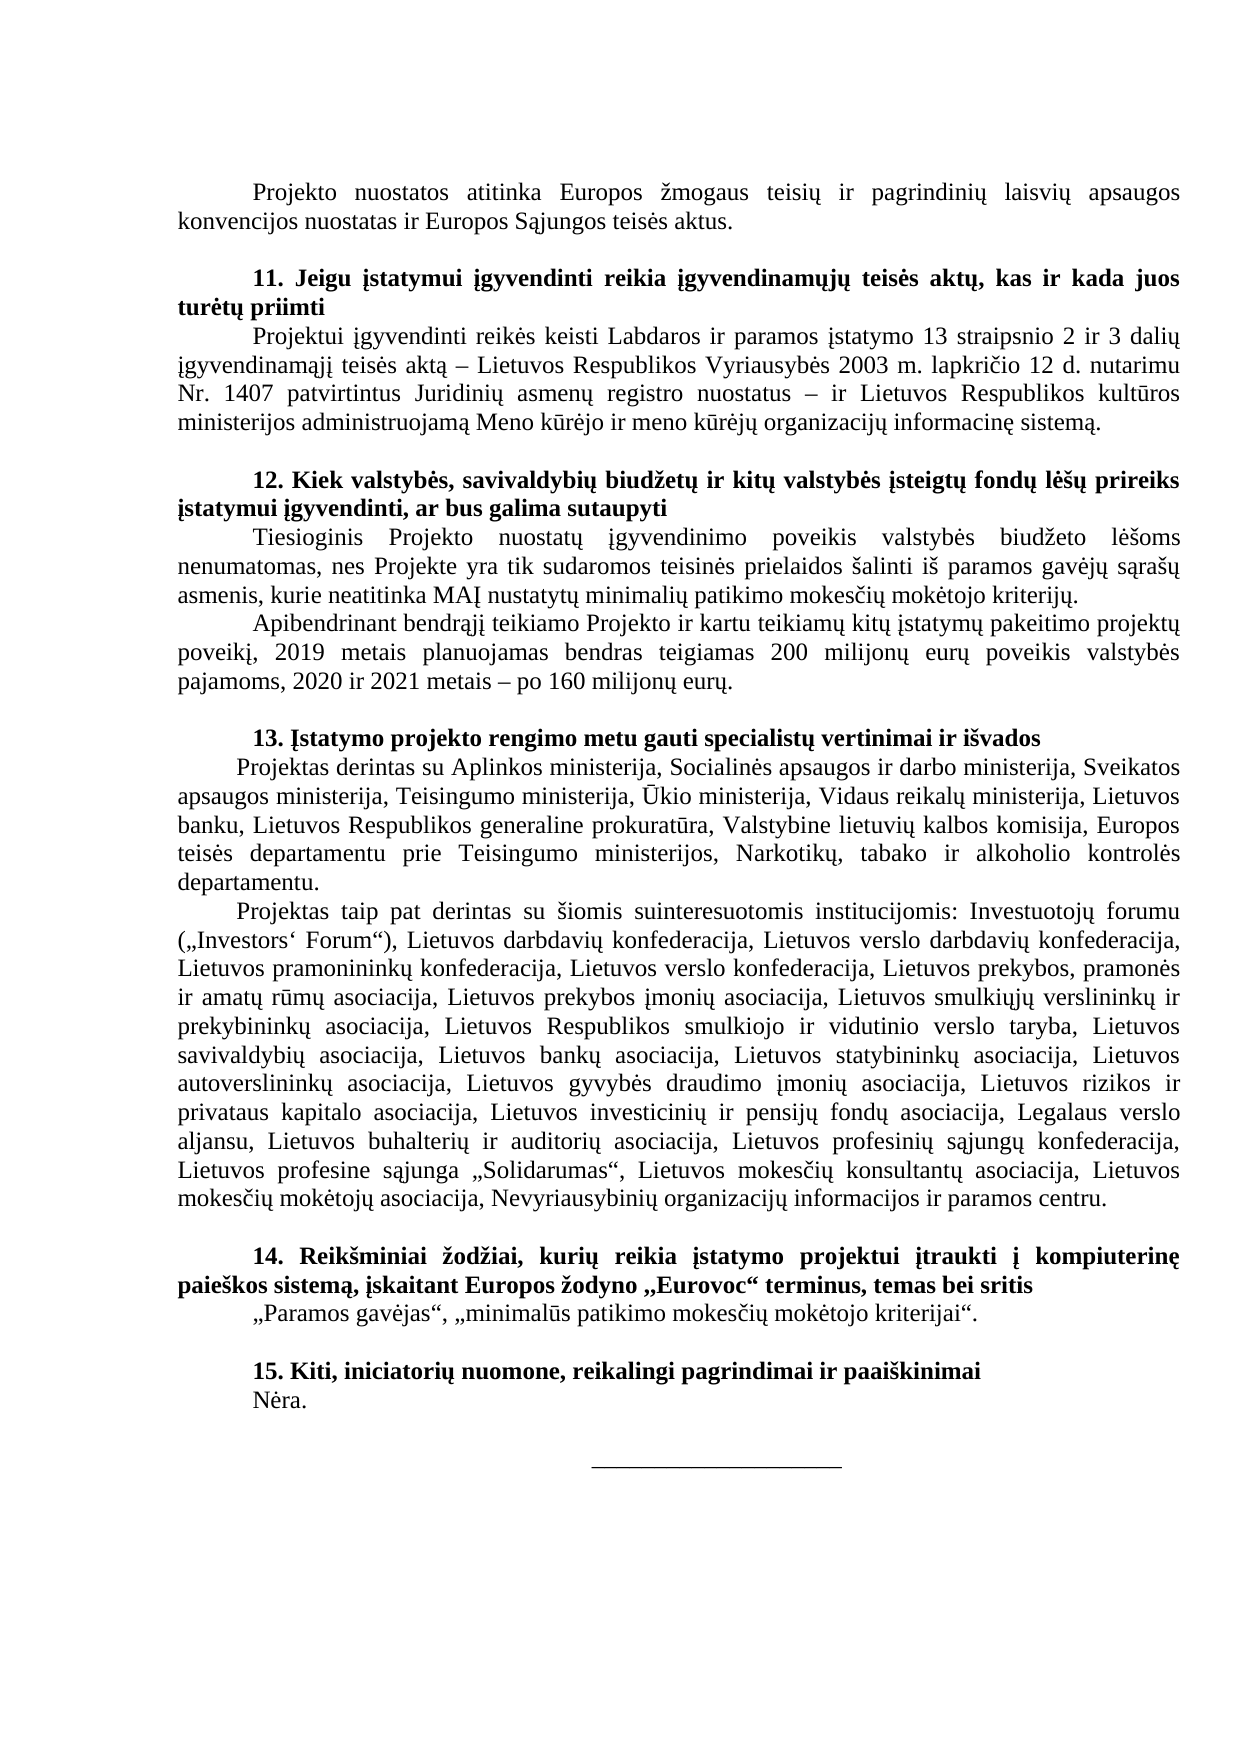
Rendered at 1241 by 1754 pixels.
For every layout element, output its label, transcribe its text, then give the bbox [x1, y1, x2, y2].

text Tiesioginis Projekto nuostatų įgyvendinimo poveikis valstybės biudžeto lėšoms nenumatomas, nes Projekte yra tik sudaromos teisinės prielaidos šalinti iš paramos gavėjų sąrašų asmenis, kurie neatitinka MAĮ nustatytų minimalių patikimo mokesčių mokėtojo kriterijų. [177, 522, 1181, 608]
text Projektui įgyvendinti reikės keisti Labdaros ir paramos įstatymo 13 straipsnio 2 ir 3 dalių įgyvendinamąjį teisės aktą – Lietuvos Respublikos Vyriausybės 2003 m. lapkričio 12 d. nutarimu Nr. 1407 patvirtintus Juridinių asmenų registro nuostatus – ir Lietuvos Respublikos kultūros ministerijos administruojamą Meno kūrėjo ir meno kūrėjų organizacijų informacinę sistemą. [177, 321, 1181, 436]
text „Paramos gavėjas“, „minimalūs patikimo mokesčių mokėtojo kriterijai“. [177, 1298, 1181, 1327]
text 13. Įstatymo projekto rengimo metu gauti specialistų vertinimai ir išvados [177, 723, 1181, 752]
text 14. Reikšminiai žodžiai, kurių reikia įstatymo projektui įtraukti į kompiuterinę paieškos sistemą, įskaitant Europos žodyno ,,Eurovoc“ terminus, temas bei sritis [177, 1241, 1181, 1298]
text Projekto nuostatos atitinka Europos žmogaus teisių ir pagrindinių laisvių apsaugos konvencijos nuostatas ir Europos Sąjungos teisės aktus. [177, 177, 1181, 235]
text ____________________ [177, 1442, 1181, 1471]
text Projektas taip pat derintas su šiomis suinteresuotomis institucijomis: Investuotojų forumu („Investors‘ Forum“), Lietuvos darbdavių konfederacija, Lietuvos verslo darbdavių konfederacija, Lietuvos pramonininkų konfederacija, Lietuvos verslo konfederacija, Lietuvos prekybos, pramonės ir amatų rūmų asociacija, Lietuvos prekybos įmonių asociacija, Lietuvos smulkiųjų verslininkų ir prekybininkų asociacija, Lietuvos Respublikos smulkiojo ir vidutinio verslo taryba, Lietuvos savivaldybių asociacija, Lietuvos bankų asociacija, Lietuvos statybininkų asociacija, Lietuvos autoverslininkų asociacija, Lietuvos gyvybės draudimo įmonių asociacija, Lietuvos rizikos ir privataus kapitalo asociacija, Lietuvos investicinių ir pensijų fondų asociacija, Legalaus verslo aljansu, Lietuvos buhalterių ir auditorių asociacija, Lietuvos profesinių sąjungų konfederacija, Lietuvos profesine sąjunga „Solidarumas“, Lietuvos mokesčių konsultantų asociacija, Lietuvos mokesčių mokėtojų asociacija, Nevyriausybinių organizacijų informacijos ir paramos centru. [177, 896, 1181, 1212]
text 15. Kiti, iniciatorių nuomone, reikalingi pagrindimai ir paaiškinimai [177, 1356, 1181, 1385]
text 11. Jeigu įstatymui įgyvendinti reikia įgyvendinamųjų teisės aktų, kas ir kada juos turėtų priimti [177, 263, 1181, 321]
text Projektas derintas su Aplinkos ministerija, Socialinės apsaugos ir darbo ministerija, Sveikatos apsaugos ministerija, Teisingumo ministerija, Ūkio ministerija, Vidaus reikalų ministerija, Lietuvos banku, Lietuvos Respublikos generaline prokuratūra, Valstybine lietuvių kalbos komisija, Europos teisės departamentu prie Teisingumo ministerijos, Narkotikų, tabako ir alkoholio kontrolės departamentu. [177, 752, 1181, 896]
text Apibendrinant bendrąjį teikiamo Projekto ir kartu teikiamų kitų įstatymų pakeitimo projektų poveikį, 2019 metais planuojamas bendras teigiamas 200 milijonų eurų poveikis valstybės pajamoms, 2020 ir 2021 metais – po 160 milijonų eurų. [177, 608, 1181, 695]
text Nėra. [177, 1385, 1181, 1413]
text 12. Kiek valstybės, savivaldybių biudžetų ir kitų valstybės įsteigtų fondų lėšų prireiks įstatymui įgyvendinti, ar bus galima sutaupyti [177, 465, 1181, 522]
